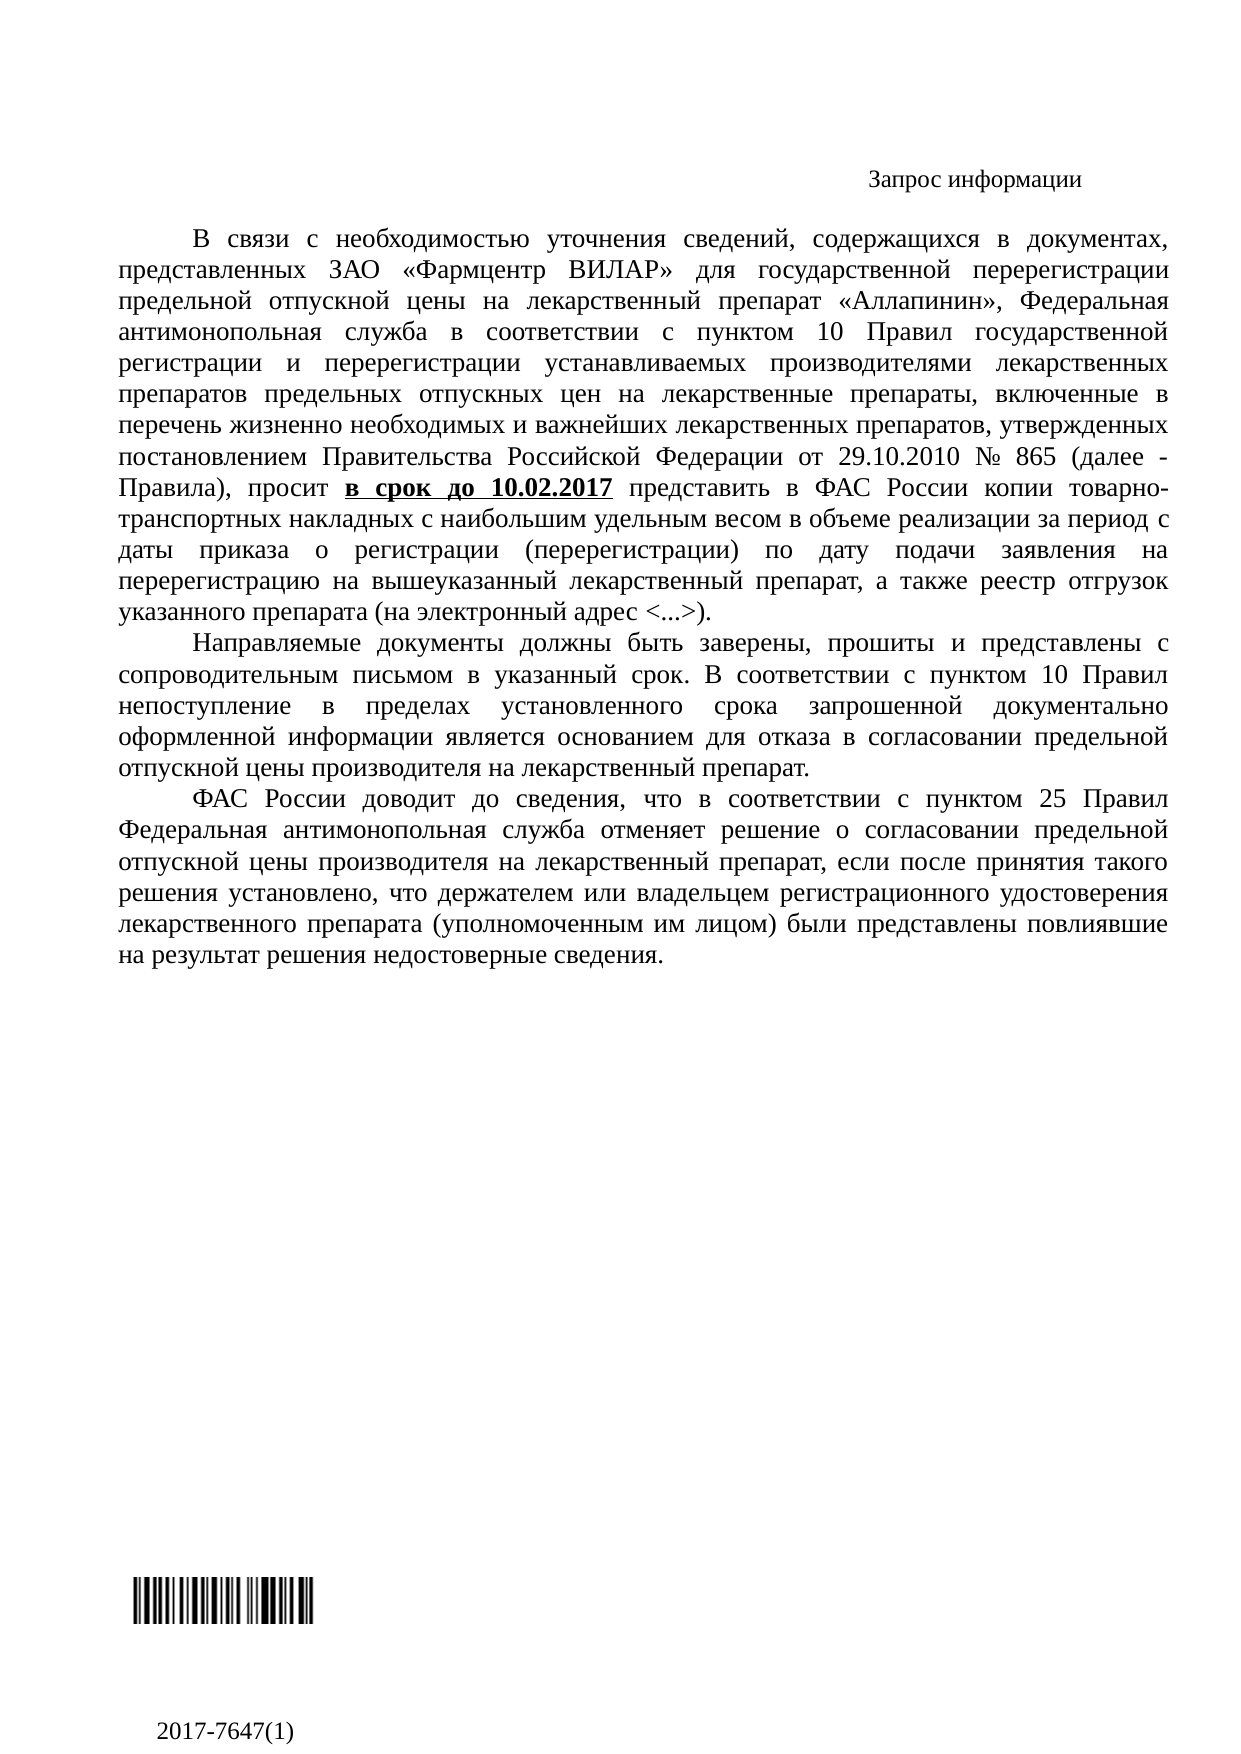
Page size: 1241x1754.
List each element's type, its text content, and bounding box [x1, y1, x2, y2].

text ФАС России доводит до сведения, что в соответствии с пунктом 25 Правил Федеральная антимонопольная служба отменяет решение о согласовании предельной отпускной цены производителя на лекарственный препарат, если после принятия такого решения установлено, что держателем или владельцем регистрационного удостоверения лекарственного препарата (уполномоченным им лицом) были представлены повлиявшие на результат решения недостоверные сведения. [118, 782, 1170, 969]
text Направляемые документы должны быть заверены, прошиты и представлены с сопроводительным письмом в указанный срок. В соответствии с пунктом 10 Правил непоступление в пределах установленного срока запрошенной документально оформленной информации является основанием для отказа в согласовании предельной отпускной цены производителя на лекарственный препарат. [118, 627, 1170, 782]
picture [118, 1577, 331, 1624]
text В связи с необходимостью уточнения сведений, содержащихся в документах, представленных ЗАО «Фармцентр ВИЛАР» для государственной перерегистрации предельной отпускной цены на лекарственный препарат «Аллапинин», Федеральная антимонопольная служба в соответствии с пунктом 10 Правил государственной регистрации и перерегистрации устанавливаемых производителями лекарственных препаратов предельных отпускных цен на лекарственные препараты, включенные в перечень жизненно необходимых и важнейших лекарственных препаратов, утвержденных постановлением Правительства Российской Федерации от 29.10.2010 № 865 (далее - Правила), просит в срок до 10.02.2017 представить в ФАС России копии товарно-транспортных накладных с наибольшим удельным весом в объеме реализации за период c даты приказа о регистрации (перерегистрации) по дату подачи заявления на перерегистрацию на вышеуказанный лекарственный препарат, а также реестр отгрузок указанного препарата (на электронный адрес <...>). [118, 222, 1170, 627]
